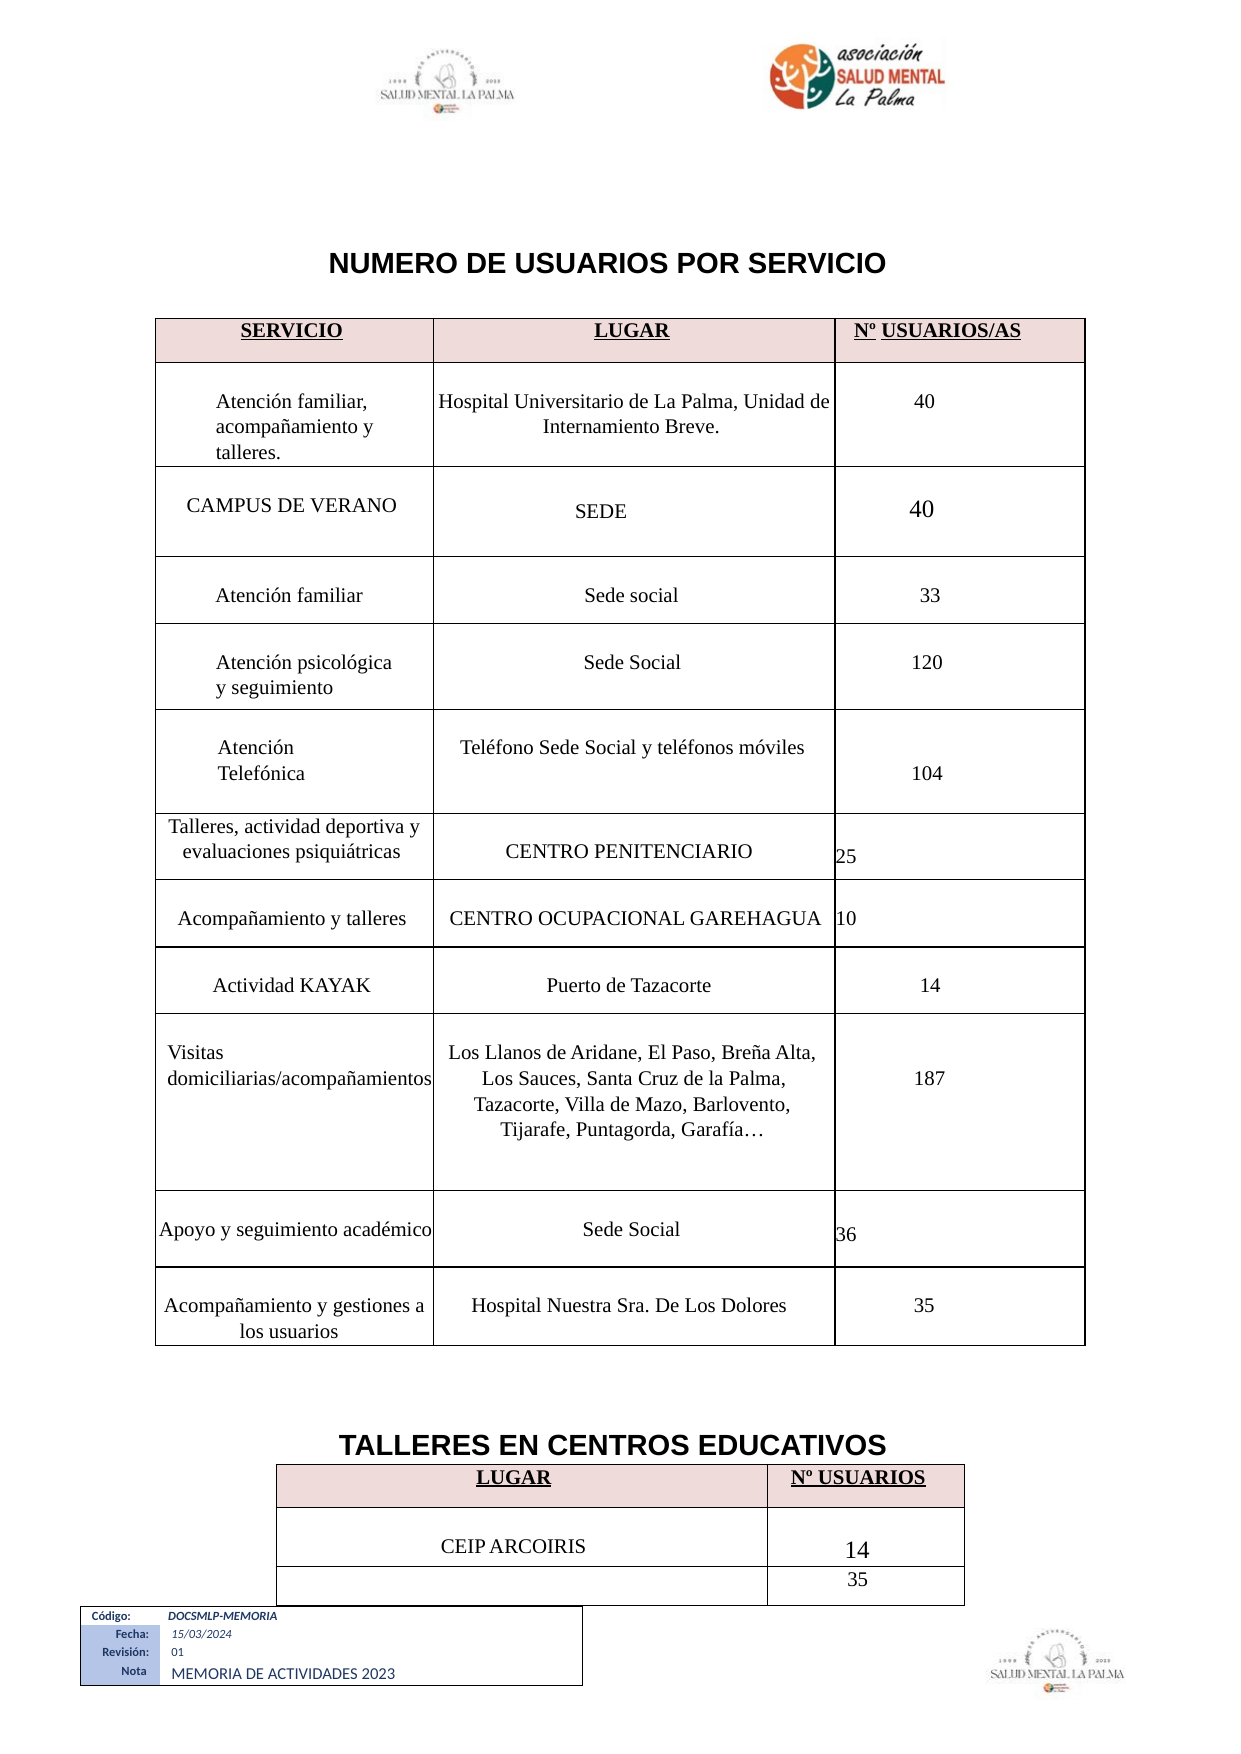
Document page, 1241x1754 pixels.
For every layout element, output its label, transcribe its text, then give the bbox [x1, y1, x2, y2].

table_cell [277, 1567, 767, 1604]
table_cell 36 [836, 1191, 1084, 1266]
table_cell Sede social [434, 557, 834, 623]
table_cell Actividad KAYAK [156, 948, 433, 1013]
table_cell CEIP ARCOIRIS [277, 1508, 767, 1566]
table_cell Atención Telefónica [156, 710, 433, 813]
table_cell 40 [836, 467, 1084, 556]
table_cell 14 [768, 1508, 964, 1566]
table_cell 187 [836, 1014, 1084, 1190]
table_cell Acompañamiento y talleres [156, 880, 433, 946]
table_header SERVICIO [156, 319, 433, 362]
table_cell 14 [836, 948, 1084, 1013]
table_header LUGAR [434, 319, 834, 362]
table_cell 35 [768, 1567, 964, 1604]
table_header Nº USUARIOS [768, 1465, 964, 1507]
table_cell 120 [836, 624, 1084, 708]
table_cell Atención familiar [156, 557, 433, 623]
table_cell Acompañamiento y gestiones a los usuarios [156, 1268, 433, 1345]
table_cell Puerto de Tazacorte [434, 948, 834, 1013]
table_header LUGAR [277, 1465, 767, 1507]
table_cell Sede Social [434, 1191, 834, 1266]
table_header Nº USUARIOS/AS [836, 319, 1084, 362]
table_cell Teléfono Sede Social y teléfonos móviles [434, 710, 834, 813]
table_cell Hospital Universitario de La Palma, Unidad de Internamiento Breve. [434, 363, 834, 466]
table_cell 40 [836, 363, 1084, 466]
table_cell Apoyo y seguimiento académico [156, 1191, 433, 1266]
table_cell Los Llanos de Aridane, El Paso, Breña Alta, Los Sauces, Santa Cruz de la Palma, Tazacorte, Villa de Mazo, Barlovento, Tijarafe, Puntagorda, Garafía… [434, 1014, 834, 1190]
table_cell 25 [836, 814, 1084, 879]
table_cell 33 [836, 557, 1084, 623]
table_cell 104 [836, 710, 1084, 813]
table_cell Hospital Nuestra Sra. De Los Dolores [434, 1268, 834, 1345]
table_cell 35 [836, 1268, 1084, 1345]
table_cell Talleres, actividad deportiva y evaluaciones psiquiátricas [156, 814, 433, 879]
table_cell Atención familiar, acompañamiento y talleres. [156, 363, 433, 466]
text NUMERO DE USUARIOS POR SERVICIO [81, 246, 895, 279]
table_cell CENTRO OCUPACIONAL GAREHAGUA [434, 880, 834, 946]
table_cell SEDE [434, 467, 834, 556]
table_cell CENTRO PENITENCIARIO [434, 814, 834, 879]
table_cell 10 [836, 880, 1084, 946]
table_cell Sede Social [434, 624, 834, 708]
table_cell Visitas domiciliarias/acompañamientos [156, 1014, 433, 1190]
table_cell Atención psicológica y seguimiento [156, 624, 433, 708]
table_cell CAMPUS DE VERANO [156, 467, 433, 556]
text TALLERES EN CENTROS EDUCATIVOS [81, 1428, 895, 1461]
